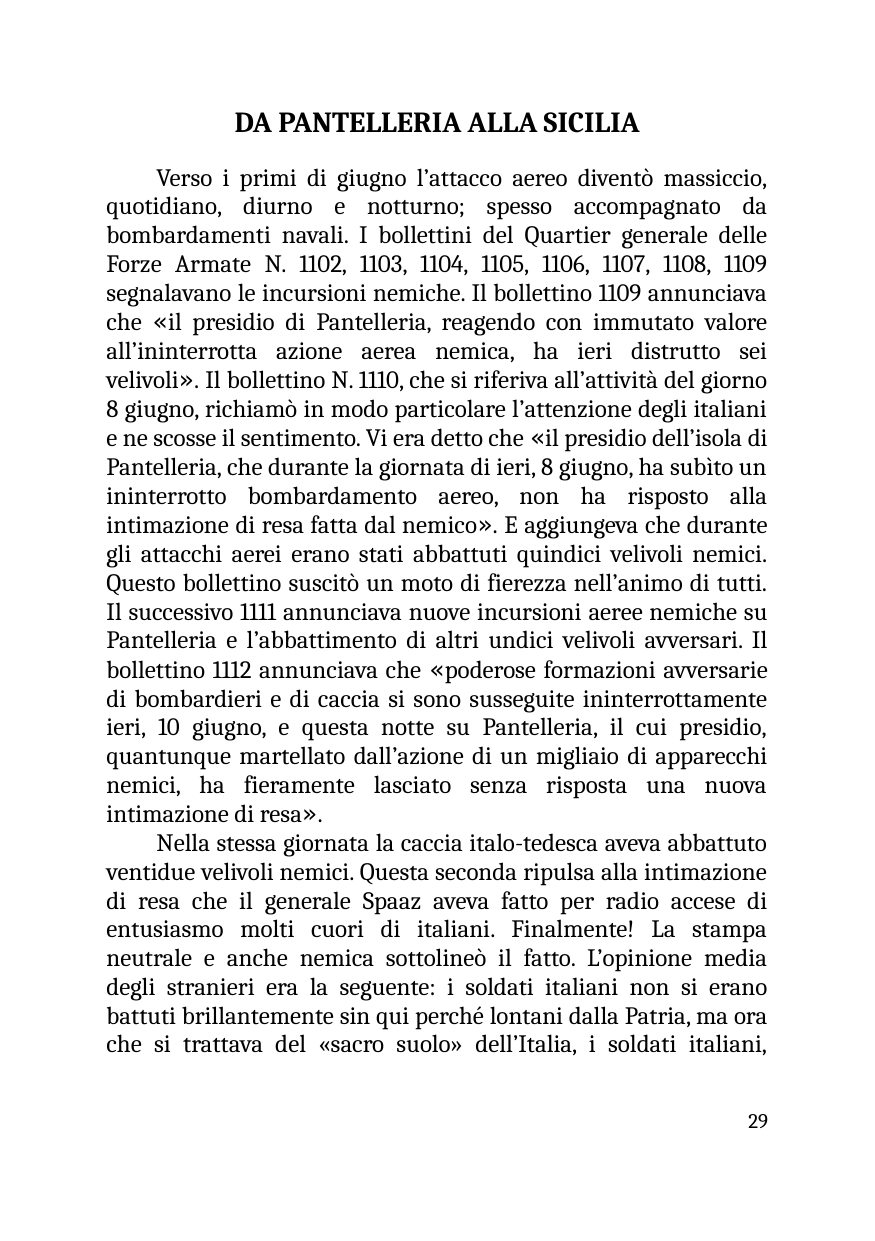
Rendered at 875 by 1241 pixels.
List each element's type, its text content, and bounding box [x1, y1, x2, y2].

text Nella stessa giornata la caccia italo-tedesca aveva abbattuto ventidue velivoli nemici. Questa seconda ripulsa alla intimazione di resa che il generale Spaaz aveva fatto per radio accese di entusiasmo molti cuori di italiani. Finalmente! La stampa neutrale e anche nemica sottolineò il fatto. L’opinione media degli stranieri era la seguente: i soldati italiani non si erano battuti brillantemente sin qui perché lontani dalla Patria, ma ora che si trattava del «sacro suolo» dell’Italia, i soldati italiani, [106, 829, 768, 1059]
text Verso i primi di giugno l’attacco aereo diventò massiccio, quotidiano, diurno e notturno; spesso accompagnato da bombardamenti navali. I bollettini del Quartier generale delle Forze Armate N. 1102, 1103, 1104, 1105, 1106, 1107, 1108, 1109 segnalavano le incursioni nemiche. Il bollettino 1109 annunciava che «il presidio di Pantelleria, reagendo con immutato valore all’ininterrotta azione aerea nemica, ha ieri distrutto sei velivoli». Il bollettino N. 1110, che si riferiva all’attività del giorno 8 giugno, richiamò in modo particolare l’attenzione degli italiani e ne scosse il sentimento. Vi era detto che «il presidio dell’isola di Pantelleria, che durante la giornata di ieri, 8 giugno, ha subìto un ininterrotto bombardamento aereo, non ha risposto alla intimazione di resa fatta dal nemico». E aggiungeva che durante gli attacchi aerei erano stati abbattuti quindici velivoli nemici. Questo bollettino suscitò un moto di fierezza nell’animo di tutti. Il successivo 1111 annunciava nuove incursioni aeree nemiche su Pantelleria e l’abbattimento di altri undici velivoli avversari. Il bollettino 1112 annunciava che «poderose formazioni avversarie di bombardieri e di caccia si sono susseguite ininterrottamente ieri, 10 giugno, e questa notte su Pantelleria, il cui presidio, quantunque martellato dall’azione di un migliaio di apparecchi nemici, ha fieramente lasciato senza risposta una nuova intimazione di resa». [106, 163, 768, 829]
subtitle DA PANTELLERIA ALLA SICILIA [106, 106, 768, 140]
